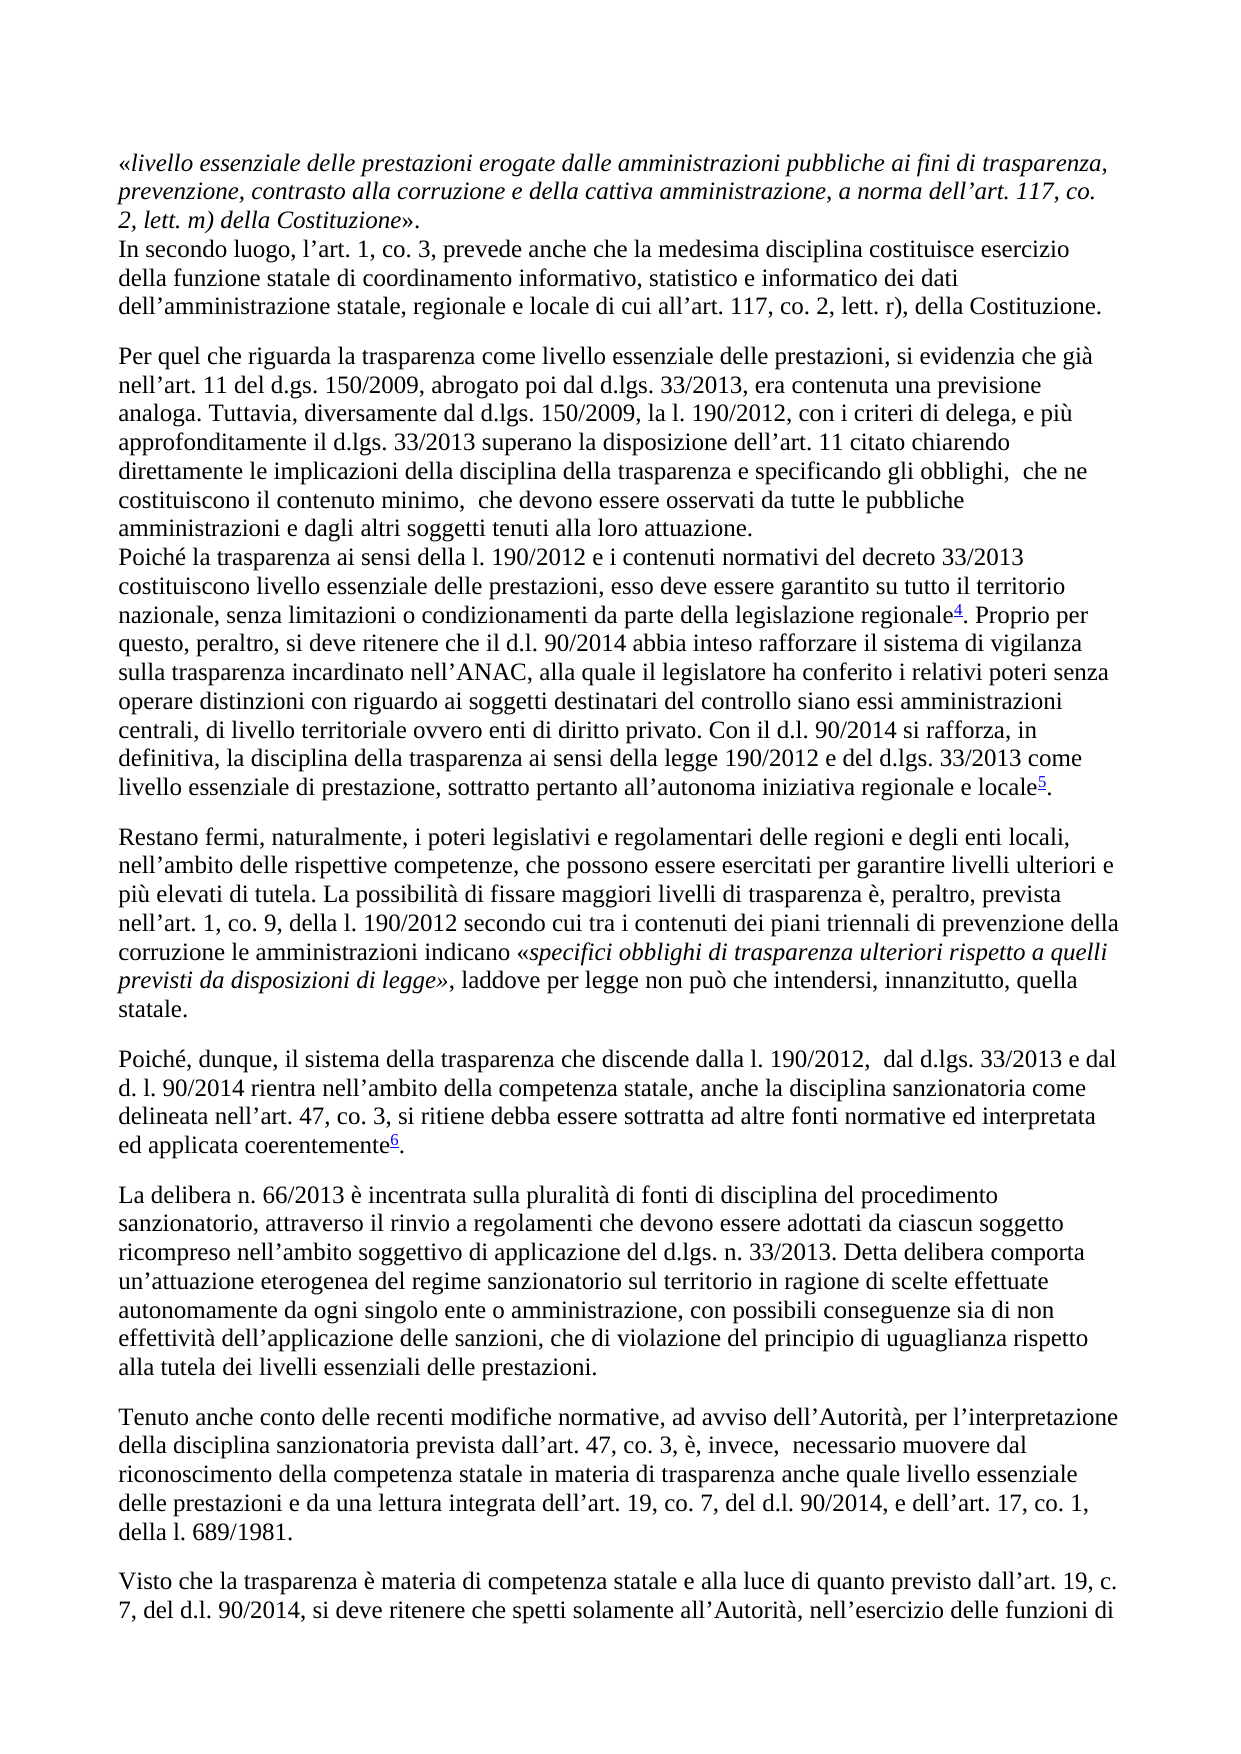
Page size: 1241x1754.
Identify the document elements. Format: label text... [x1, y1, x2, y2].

text La delibera n. 66/2013 è incentrata sulla pluralità di fonti di disciplina del procedimento sanzionatorio, attraverso il rinvio a regolamenti che devono essere adottati da ciascun soggetto ricompreso nell’ambito soggettivo di applicazione del d.lgs. n. 33/2013. Detta delibera comporta un’attuazione eterogenea del regime sanzionatorio sul territorio in ragione di scelte effettuate autonomamente da ogni singolo ente o amministrazione, con possibili conseguenze sia di non effettività dell’applicazione delle sanzioni, che di violazione del principio di uguaglianza rispetto alla tutela dei livelli essenziali delle prestazioni. [118, 1180, 1122, 1381]
text Per quel che riguarda la trasparenza come livello essenziale delle prestazioni, si evidenzia che già nell’art. 11 del d.gs. 150/2009, abrogato poi dal d.lgs. 33/2013, era contenuta una previsione analoga. Tuttavia, diversamente dal d.lgs. 150/2009, la l. 190/2012, con i criteri di delega, e più approfonditamente il d.lgs. 33/2013 superano la disposizione dell’art. 11 citato chiarendo direttamente le implicazioni della disciplina della trasparenza e specificando gli obblighi, che ne costituiscono il contenuto minimo, che devono essere osservati da tutte le pubbliche amministrazioni e dagli altri soggetti tenuti alla loro attuazione. Poiché la trasparenza ai sensi della l. 190/2012 e i contenuti normativi del decreto 33/2013 costituiscono livello essenziale delle prestazioni, esso deve essere garantito su tutto il territorio nazionale, senza limitazioni o condizionamenti da parte della legislazione regionale4. Proprio per questo, peraltro, si deve ritenere che il d.l. 90/2014 abbia inteso rafforzare il sistema di vigilanza sulla trasparenza incardinato nell’ANAC, alla quale il legislatore ha conferito i relativi poteri senza operare distinzioni con riguardo ai soggetti destinatari del controllo siano essi amministrazioni centrali, di livello territoriale ovvero enti di diritto privato. Con il d.l. 90/2014 si rafforza, in definitiva, la disciplina della trasparenza ai sensi della legge 190/2012 e del d.lgs. 33/2013 come livello essenziale di prestazione, sottratto pertanto all’autonoma iniziativa regionale e locale5. [118, 341, 1122, 801]
text «livello essenziale delle prestazioni erogate dalle amministrazioni pubbliche ai fini di trasparenza, prevenzione, contrasto alla corruzione e della cattiva amministrazione, a norma dell’art. 117, co. 2, lett. m) della Costituzione». In secondo luogo, l’art. 1, co. 3, prevede anche che la medesima disciplina costituisce esercizio della funzione statale di coordinamento informativo, statistico e informatico dei dati dell’amministrazione statale, regionale e locale di cui all’art. 117, co. 2, lett. r), della Costituzione. [118, 148, 1122, 320]
text Poiché, dunque, il sistema della trasparenza che discende dalla l. 190/2012, dal d.lgs. 33/2013 e dal d. l. 90/2014 rientra nell’ambito della competenza statale, anche la disciplina sanzionatoria come delineata nell’art. 47, co. 3, si ritiene debba essere sottratta ad altre fonti normative ed interpretata ed applicata coerentemente6. [118, 1044, 1122, 1159]
text Visto che la trasparenza è materia di competenza statale e alla luce di quanto previsto dall’art. 19, c. 7, del d.l. 90/2014, si deve ritenere che spetti solamente all’Autorità, nell’esercizio delle funzioni di [118, 1566, 1122, 1624]
text Tenuto anche conto delle recenti modifiche normative, ad avviso dell’Autorità, per l’interpretazione della disciplina sanzionatoria prevista dall’art. 47, co. 3, è, invece, necessario muovere dal riconoscimento della competenza statale in materia di trasparenza anche quale livello essenziale delle prestazioni e da una lettura integrata dell’art. 19, co. 7, del d.l. 90/2014, e dell’art. 17, co. 1, della l. 689/1981. [118, 1402, 1122, 1546]
text Restano fermi, naturalmente, i poteri legislativi e regolamentari delle regioni e degli enti locali, nell’ambito delle rispettive competenze, che possono essere esercitati per garantire livelli ulteriori e più elevati di tutela. La possibilità di fissare maggiori livelli di trasparenza è, peraltro, prevista nell’art. 1, co. 9, della l. 190/2012 secondo cui tra i contenuti dei piani triennali di prevenzione della corruzione le amministrazioni indicano «specifici obblighi di trasparenza ulteriori rispetto a quelli previsti da disposizioni di legge», laddove per legge non può che intendersi, innanzitutto, quella statale. [118, 822, 1122, 1023]
